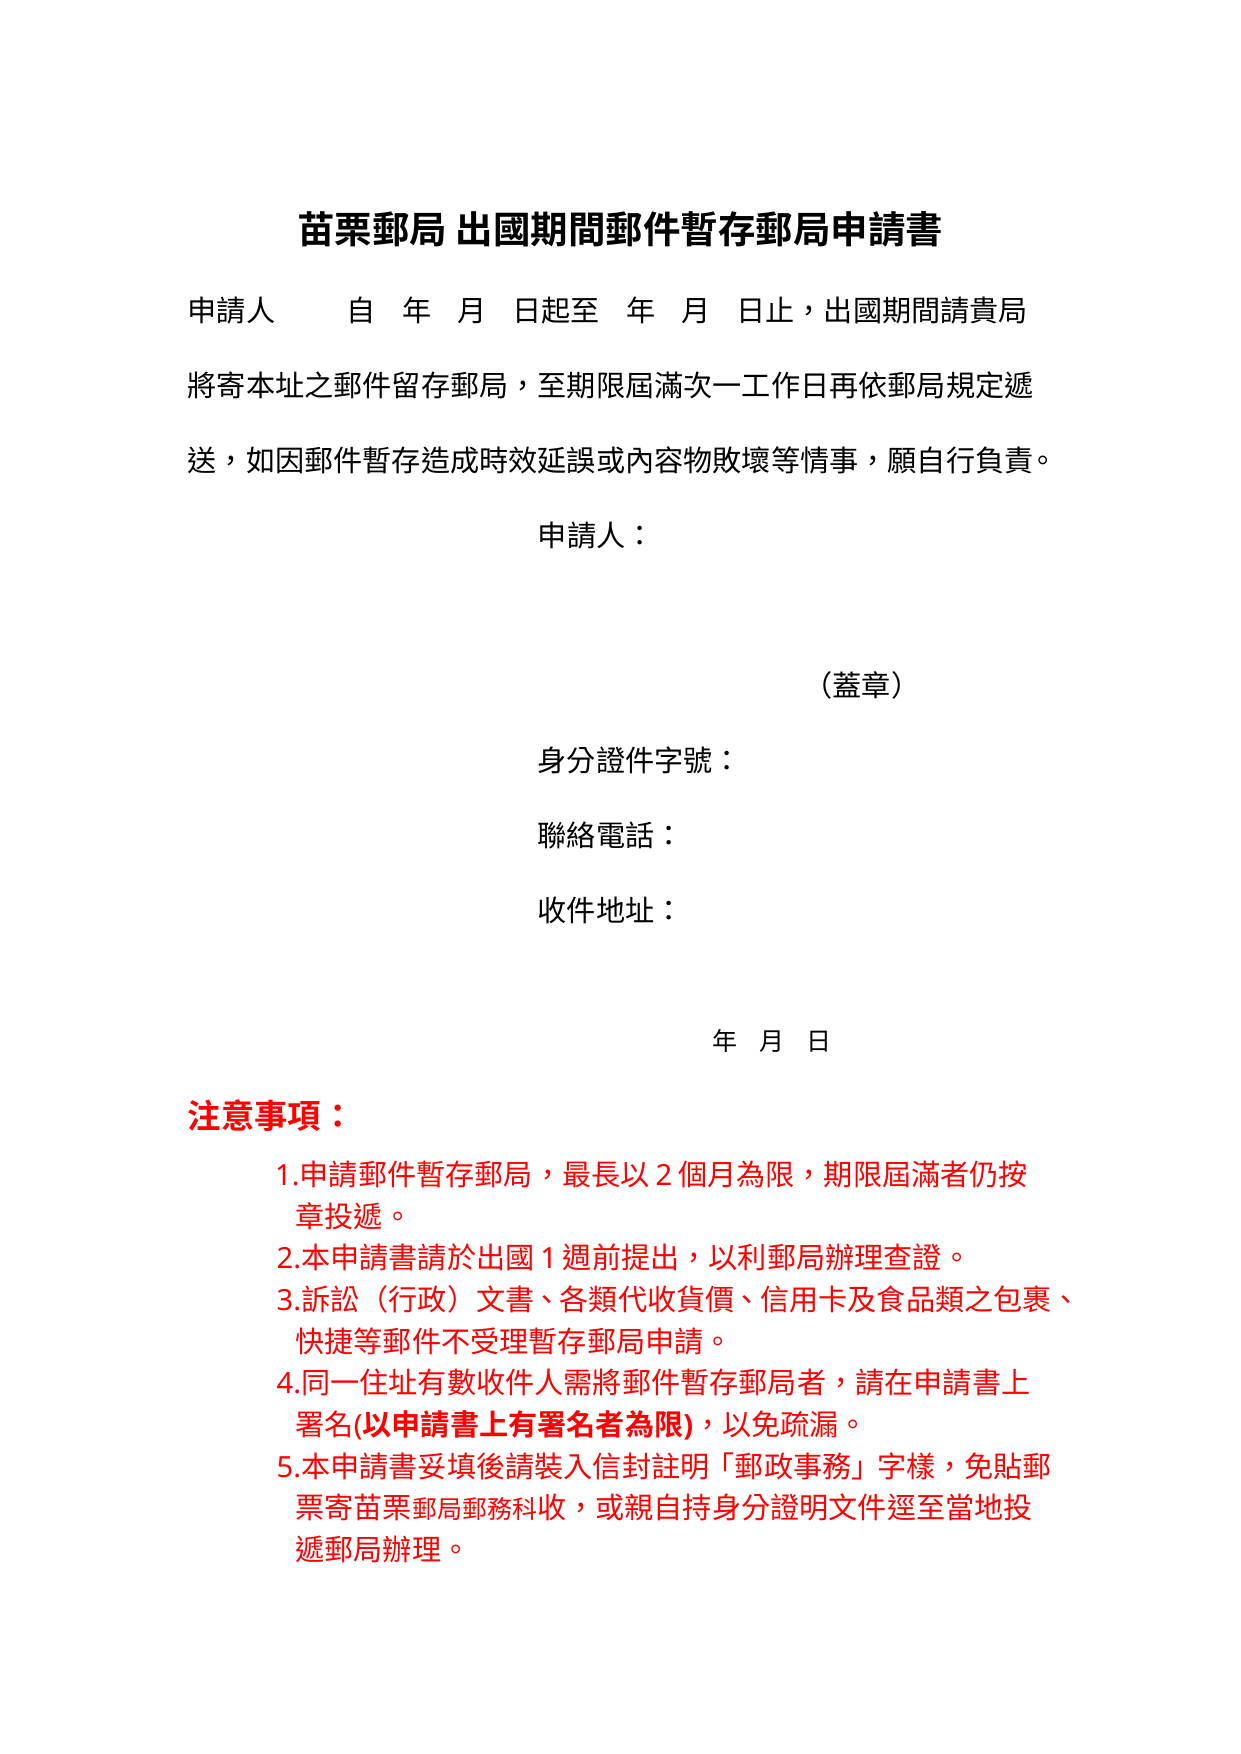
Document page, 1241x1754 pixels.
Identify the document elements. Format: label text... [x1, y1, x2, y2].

text 收件地址： [537, 871, 1052, 946]
text 身分證件字號： [537, 721, 1052, 796]
text 2.本申請書請於出國1週前提出，以利郵局辦理查證。 [276, 1235, 1051, 1277]
text 4.同一住址有數收件人需將郵件暫存郵局者，請在申請書上署名(以申請書上有署名者為限)，以免疏漏。 [276, 1360, 1051, 1444]
text 注意事項： [187, 1077, 1052, 1152]
text 5.本申請書妥填後請裝入信封註明「郵政事務」字樣，免貼郵票寄苗栗郵局郵務科收，或親自持身分證明文件逕至當地投遞郵局辦理。 [276, 1444, 1052, 1569]
text 申請人 自 年 月 日起至 年 月 日止，出國期間請貴局將寄本址之郵件留存郵局，至期限屆滿次一工作日再依郵局規定遞送，如因郵件暫存造成時效延誤或內容物敗壞等情事，願自行負責。 [187, 271, 1052, 496]
text 1.申請郵件暫存郵局，最長以2個月為限，期限屆滿者仍按章投遞。 [275, 1152, 1052, 1235]
title 苗栗郵局 出國期間郵件暫存郵局申請書 [187, 189, 1053, 264]
text 3.訴訟（行政）文書、各類代收貨價、信用卡及食品類之包裹、快捷等郵件不受理暫存郵局申請。 [276, 1277, 1051, 1360]
text 年 月 日 [537, 1021, 1052, 1058]
text 聯絡電話： [537, 796, 1052, 871]
text （蓋章） [538, 646, 1052, 721]
text 申請人： [538, 496, 1052, 571]
